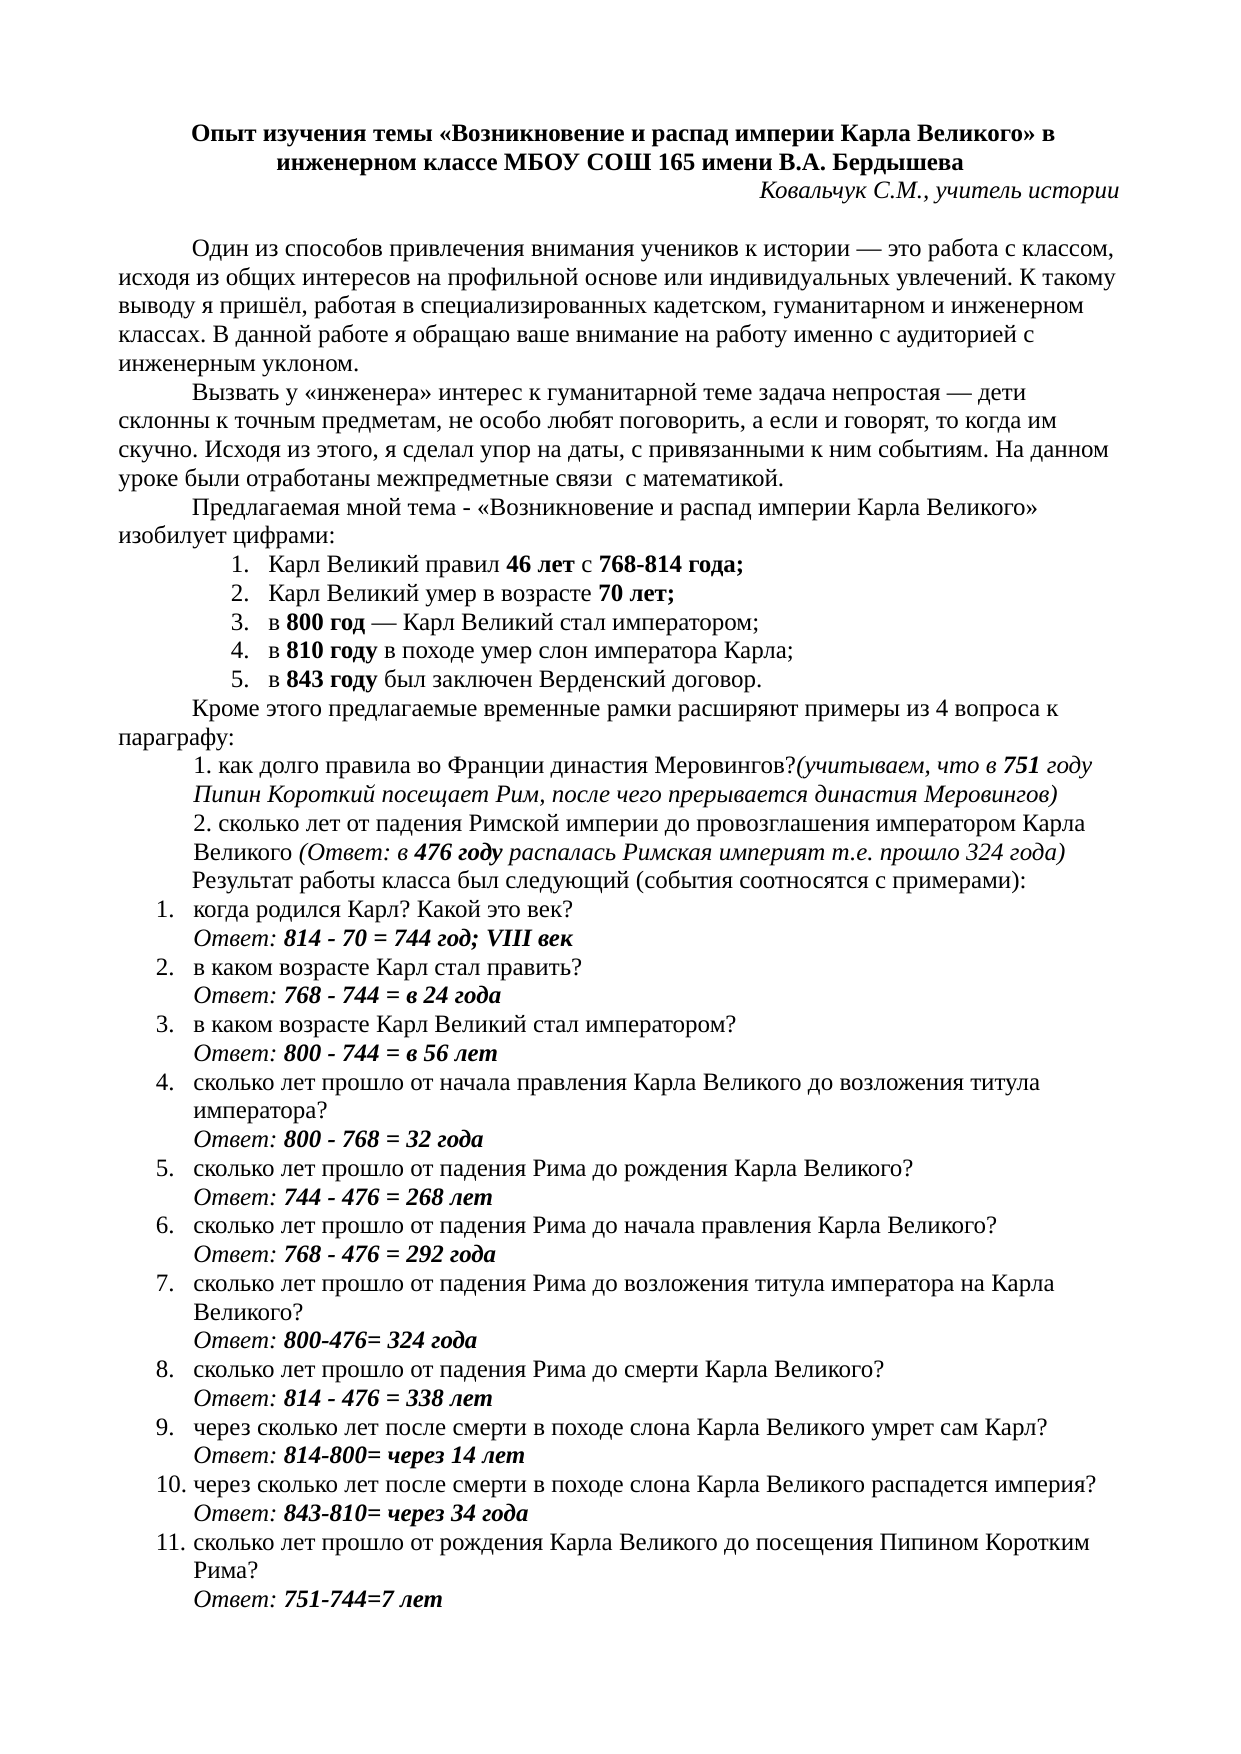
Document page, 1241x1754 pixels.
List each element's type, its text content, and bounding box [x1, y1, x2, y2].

list сколько лет прошло от падения Рима до смерти Карла Великого? Ответ: 814 - 476 = 338 лет [156, 1354, 1122, 1412]
list сколько лет прошло от рождения Карла Великого до посещения Пипином Коротким Рима? Ответ: 751-744=7 лет [156, 1527, 1122, 1613]
list через сколько лет после смерти в походе слона Карла Великого умрет сам Карл? Ответ: 814-800= через 14 лет [156, 1412, 1122, 1469]
text Один из способов привлечения внимания учеников к истории — это работа с классом, исходя из общих интересов на профильной основе или индивидуальных увлечений. К такому выводу я пришёл, работая в специализированных кадетском, гуманитарном и инженерном классах. В данной работе я обращаю ваше внимание на работу именно с аудиторией с инженерным уклоном. [118, 233, 1122, 377]
list в 843 году был заключен Верденский договор. [231, 664, 1122, 693]
list в 810 году в походе умер слон императора Карла; [231, 636, 1122, 664]
text Результат работы класса был следующий (события соотносятся с примерами): [118, 866, 1122, 894]
list 2. сколько лет от падения Римской империи до провозглашения императором Карла Великого (Ответ: в 476 году распалась Римская империят т.е. прошло 324 года) [156, 808, 1122, 866]
list сколько лет прошло от падения Рима до рождения Карла Великого? Ответ: 744 - 476 = 268 лет [156, 1153, 1122, 1211]
text Вызвать у «инженера» интерес к гуманитарной теме задача непростая — дети склонны к точным предметам, не особо любят поговорить, а если и говорят, то когда им скучно. Исходя из этого, я сделал упор на даты, с привязанными к ним событиям. На данном уроке были отработаны межпредметные связи с математикой. Предлагаемая мной тема - «Возникновение и распад империи Карла Великого» изобилует цифрами: [118, 377, 1122, 549]
list 1. как долго правила во Франции династия Меровингов?(учитываем, что в 751 году Пипин Короткий посещает Рим, после чего прерывается династия Меровингов) [156, 751, 1122, 808]
list сколько лет прошло от начала правления Карла Великого до возложения титула императора? Ответ: 800 - 768 = 32 года [156, 1067, 1122, 1153]
text Кроме этого предлагаемые временные рамки расширяют примеры из 4 вопроса к параграфу: [118, 693, 1122, 751]
list сколько лет прошло от падения Рима до начала правления Карла Великого? Ответ: 768 - 476 = 292 года [156, 1211, 1122, 1268]
list Карл Великий правил 46 лет с 768-814 года; [231, 549, 1122, 578]
list в каком возрасте Карл Великий стал императором? Ответ: 800 - 744 = в 56 лет [156, 1009, 1122, 1067]
list Карл Великий умер в возрасте 70 лет; [231, 578, 1122, 607]
list когда родился Карл? Какой это век? Ответ: 814 - 70 = 744 год; VIII век [156, 894, 1122, 952]
list через сколько лет после смерти в походе слона Карла Великого распадется империя? Ответ: 843-810= через 34 года [156, 1469, 1122, 1527]
list сколько лет прошло от падения Рима до возложения титула императора на Карла Великого? Ответ: 800-476= 324 года [156, 1268, 1122, 1354]
list в каком возрасте Карл стал править? Ответ: 768 - 744 = в 24 года [156, 952, 1122, 1009]
list в 800 год — Карл Великий стал императором; [231, 607, 1122, 636]
text Ковальчук С.М., учитель истории [118, 176, 1122, 204]
text Опыт изучения темы «Возникновение и распад империи Карла Великого» в инженерном классе МБОУ СОШ 165 имени В.А. Бердышева [118, 118, 1122, 176]
